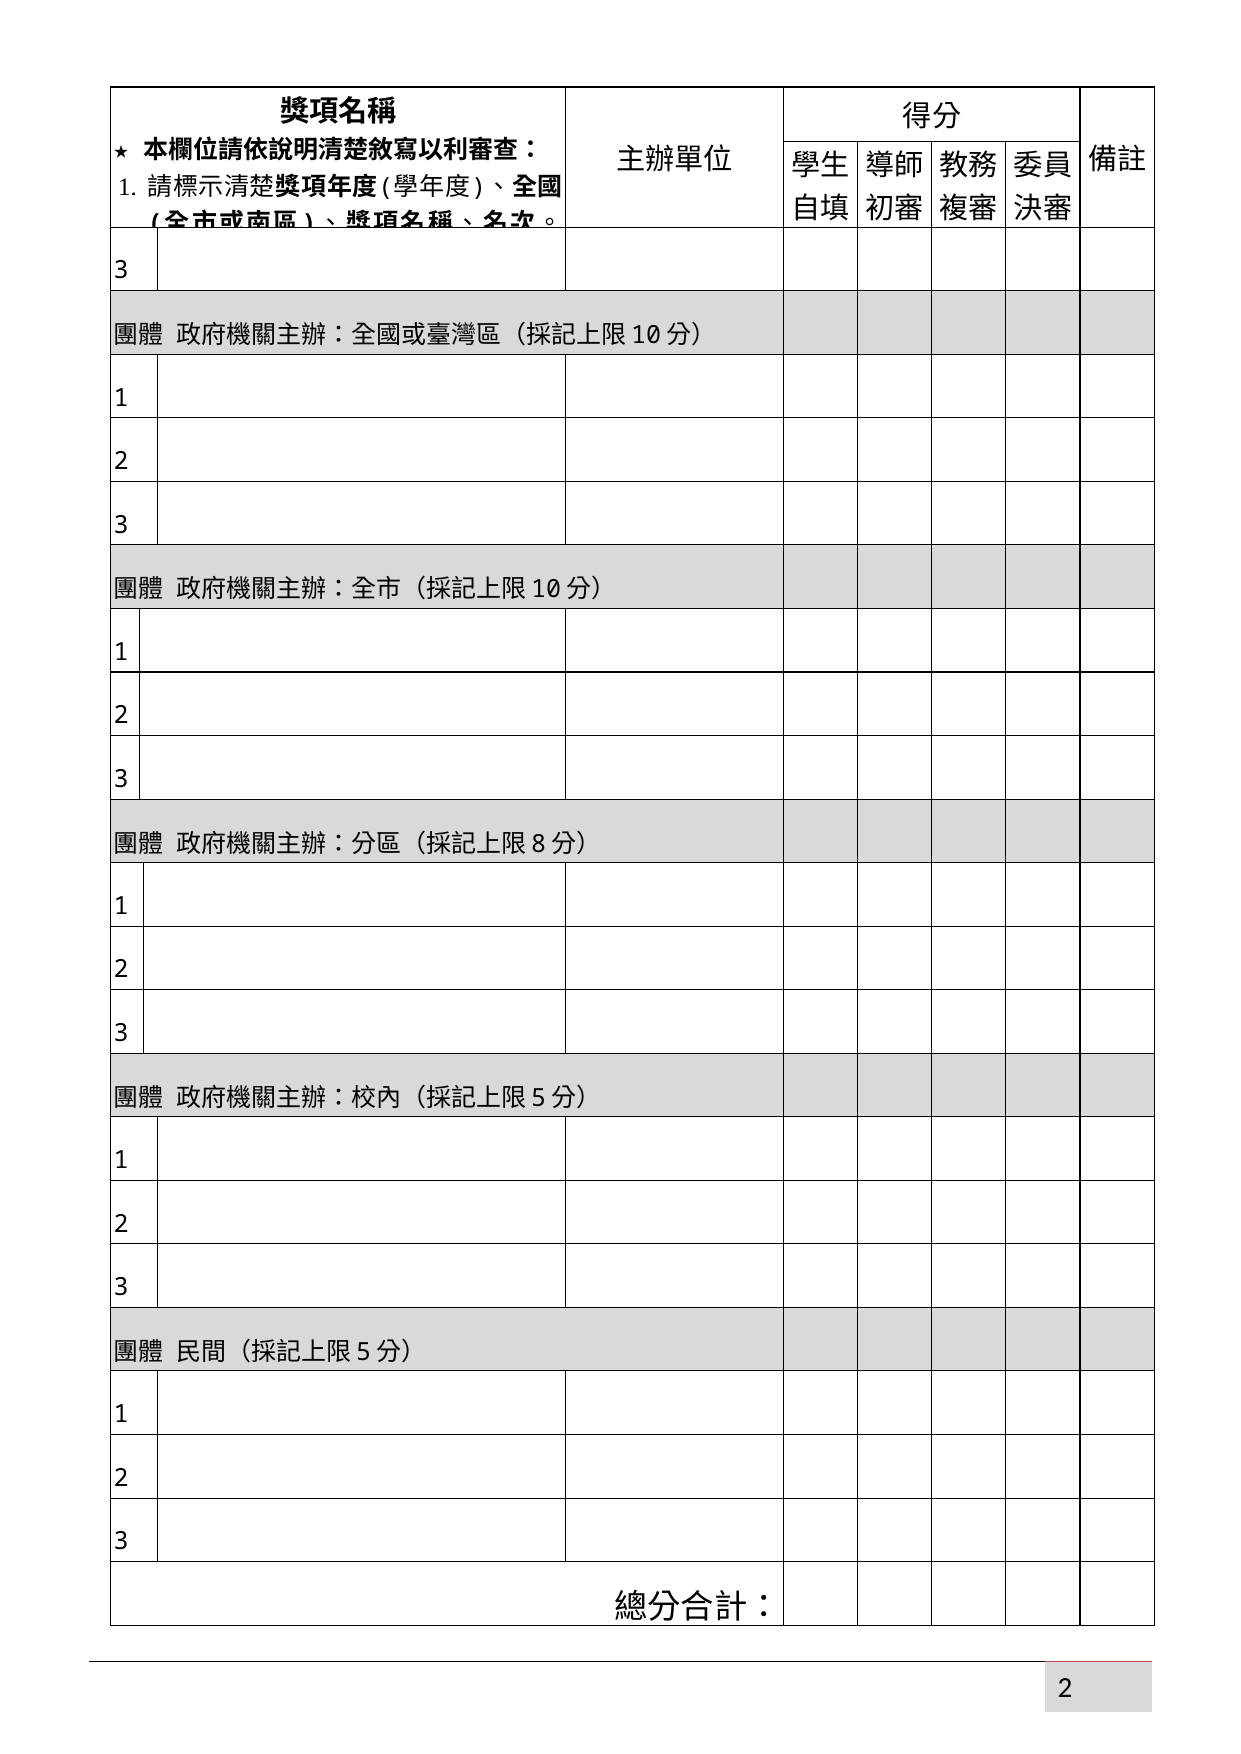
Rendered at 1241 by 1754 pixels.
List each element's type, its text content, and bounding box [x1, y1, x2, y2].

table_cell [1081, 1562, 1154, 1624]
table_cell [566, 927, 783, 989]
table_cell [1081, 1308, 1154, 1370]
table_cell [784, 927, 857, 989]
table_cell 3 [111, 482, 157, 544]
table_cell 2 [111, 1181, 157, 1243]
table_cell [932, 1371, 1005, 1434]
table_cell [932, 800, 1005, 862]
table_cell 團體 政府機關主辦：校內（採記上限5分） [111, 1054, 783, 1116]
table_cell [932, 1435, 1005, 1497]
table_cell [1081, 228, 1154, 290]
table_cell [1081, 1499, 1154, 1561]
table_cell 委員決審 [1006, 142, 1079, 227]
table_cell [1006, 1562, 1079, 1624]
table_cell [858, 990, 931, 1053]
table_cell 1 [111, 609, 139, 671]
table_cell [1081, 673, 1154, 735]
table_cell [784, 355, 857, 417]
table_cell [1006, 1308, 1079, 1370]
table_cell [784, 1181, 857, 1243]
table_cell [144, 990, 565, 1053]
table_header 備註 [1081, 88, 1154, 227]
table_cell [1006, 1117, 1079, 1180]
table_cell [1081, 990, 1154, 1053]
table_cell [1081, 545, 1154, 608]
table_cell 導師初審 [858, 142, 931, 227]
table_cell [932, 1181, 1005, 1243]
table_cell [932, 291, 1005, 354]
table_cell [1081, 1371, 1154, 1434]
table_header 獎項名稱 ★ 本欄位請依說明清楚敘寫以利審查： 請標示清楚獎項年度(學年度)、全國(全市或南區)、獎項名稱、名次。(如例1) 欄位不足請自行增列。 該大項如無獲獎，請於第1列中填「無」。(如例2) [111, 88, 565, 227]
table_cell [858, 291, 931, 354]
table_cell [158, 482, 565, 544]
table_cell [1081, 291, 1154, 354]
table_cell 3 [111, 1244, 157, 1307]
table_cell 教務複審 [932, 142, 1005, 227]
table_cell 3 [111, 736, 139, 798]
table_cell [1006, 990, 1079, 1053]
table_cell [784, 1244, 857, 1307]
table_cell [1006, 355, 1079, 417]
table_cell [1006, 800, 1079, 862]
table_cell [784, 545, 857, 608]
table_cell [932, 1308, 1005, 1370]
table_cell [1081, 927, 1154, 989]
table_cell [566, 990, 783, 1053]
table_cell [784, 1499, 857, 1561]
table_cell 3 [111, 1499, 157, 1561]
table_cell [1081, 609, 1154, 671]
table_cell [566, 1117, 783, 1180]
table_cell 3 [111, 990, 143, 1053]
table_cell [140, 609, 565, 671]
table_cell 團體 政府機關主辦：全國或臺灣區（採記上限10分） [111, 291, 783, 354]
table_cell [858, 863, 931, 926]
table_cell [140, 673, 565, 735]
table_cell [566, 228, 783, 290]
table_cell [858, 1181, 931, 1243]
table_cell 團體 政府機關主辦：全市（採記上限10分） [111, 545, 783, 608]
table_cell [932, 1244, 1005, 1307]
table_cell [858, 1054, 931, 1116]
table_cell [784, 1435, 857, 1497]
table_cell [784, 1371, 857, 1434]
table_cell 3 [111, 228, 157, 290]
table_cell [932, 355, 1005, 417]
table_cell 團體 政府機關主辦：分區（採記上限8分） [111, 800, 783, 862]
table_cell [1081, 355, 1154, 417]
table_cell [566, 1435, 783, 1497]
table_cell [858, 482, 931, 544]
table_cell [932, 990, 1005, 1053]
table_cell [1006, 228, 1079, 290]
table_cell 1 [111, 1117, 157, 1180]
table_cell [1006, 673, 1079, 735]
table_cell [1081, 800, 1154, 862]
table_cell [158, 228, 565, 290]
table_cell [784, 800, 857, 862]
table_cell [858, 736, 931, 798]
table_cell [566, 1371, 783, 1434]
table_cell [858, 673, 931, 735]
table_cell [784, 863, 857, 926]
table_cell [158, 1244, 565, 1307]
table_header 得分 [784, 88, 1079, 141]
table_cell [784, 1308, 857, 1370]
table_cell [932, 736, 1005, 798]
table_cell [932, 228, 1005, 290]
table_cell [144, 927, 565, 989]
table_cell [566, 736, 783, 798]
table_cell [784, 1117, 857, 1180]
table_cell 1 [111, 355, 157, 417]
table_cell [566, 418, 783, 481]
table_cell 2 [111, 1435, 157, 1497]
table_cell [1006, 927, 1079, 989]
table_cell [858, 800, 931, 862]
table_cell [858, 1371, 931, 1434]
table_cell [566, 863, 783, 926]
table_cell [566, 673, 783, 735]
table_cell [784, 418, 857, 481]
table_cell 2 [111, 418, 157, 481]
table_cell [1006, 1181, 1079, 1243]
table_cell [566, 355, 783, 417]
table_cell [858, 545, 931, 608]
table_cell [1081, 482, 1154, 544]
table_cell [1006, 1244, 1079, 1307]
table_cell [932, 545, 1005, 608]
table_cell [784, 1054, 857, 1116]
table_cell [158, 1181, 565, 1243]
table_cell [1006, 1054, 1079, 1116]
table_cell [1006, 1435, 1079, 1497]
table_cell [1006, 1499, 1079, 1561]
table_header 主辦單位 [566, 88, 783, 227]
table_cell [784, 990, 857, 1053]
table_cell [784, 482, 857, 544]
table_cell [784, 673, 857, 735]
table_cell [932, 418, 1005, 481]
table_cell [858, 1308, 931, 1370]
table_cell [932, 609, 1005, 671]
table_cell [1006, 418, 1079, 481]
table_cell [1006, 863, 1079, 926]
table_cell [1081, 736, 1154, 798]
table_cell [784, 228, 857, 290]
table_cell [566, 1181, 783, 1243]
table_cell [1006, 609, 1079, 671]
table_cell 1 [111, 1371, 157, 1434]
table_cell [858, 1435, 931, 1497]
table_cell [932, 1562, 1005, 1624]
table_cell [858, 1244, 931, 1307]
table_cell [158, 1117, 565, 1180]
table_cell [158, 418, 565, 481]
table_cell [932, 1117, 1005, 1180]
table_cell 1 [111, 863, 143, 926]
table_cell [158, 1435, 565, 1497]
table_cell [566, 482, 783, 544]
table_cell [858, 1562, 931, 1624]
table_cell [144, 863, 565, 926]
table_cell 2 [111, 673, 139, 735]
table_cell [858, 927, 931, 989]
table_cell [784, 736, 857, 798]
table_cell [1081, 1435, 1154, 1497]
table_cell 團體 民間（採記上限5分） [111, 1308, 783, 1370]
table_cell [1081, 418, 1154, 481]
table_cell [140, 736, 565, 798]
table_cell [1081, 1244, 1154, 1307]
table_cell [932, 927, 1005, 989]
table_cell [784, 1562, 857, 1624]
table_cell [566, 1499, 783, 1561]
table_cell [784, 291, 857, 354]
table_cell [932, 863, 1005, 926]
table_cell [1006, 736, 1079, 798]
table_cell [1006, 291, 1079, 354]
table_cell [1006, 545, 1079, 608]
table_cell [1081, 1054, 1154, 1116]
table_cell [858, 609, 931, 671]
table_cell [158, 1499, 565, 1561]
table_cell [858, 355, 931, 417]
table_cell 2 [111, 927, 143, 989]
table_cell [932, 1054, 1005, 1116]
table_cell [858, 418, 931, 481]
table_cell [1081, 1117, 1154, 1180]
table_cell [566, 609, 783, 671]
table_cell 學生自填 [784, 142, 857, 227]
table_cell [858, 228, 931, 290]
table_cell [1081, 863, 1154, 926]
table_cell [932, 673, 1005, 735]
table_cell [1006, 482, 1079, 544]
table_cell [858, 1499, 931, 1561]
table_cell [566, 1244, 783, 1307]
table_cell [858, 1117, 931, 1180]
table_cell [932, 482, 1005, 544]
table_cell [1081, 1181, 1154, 1243]
table_cell [158, 355, 565, 417]
table_cell [1006, 1371, 1079, 1434]
table_cell [158, 1371, 565, 1434]
table_cell 總分合計： [111, 1562, 783, 1624]
table_cell [784, 609, 857, 671]
table_cell [932, 1499, 1005, 1561]
